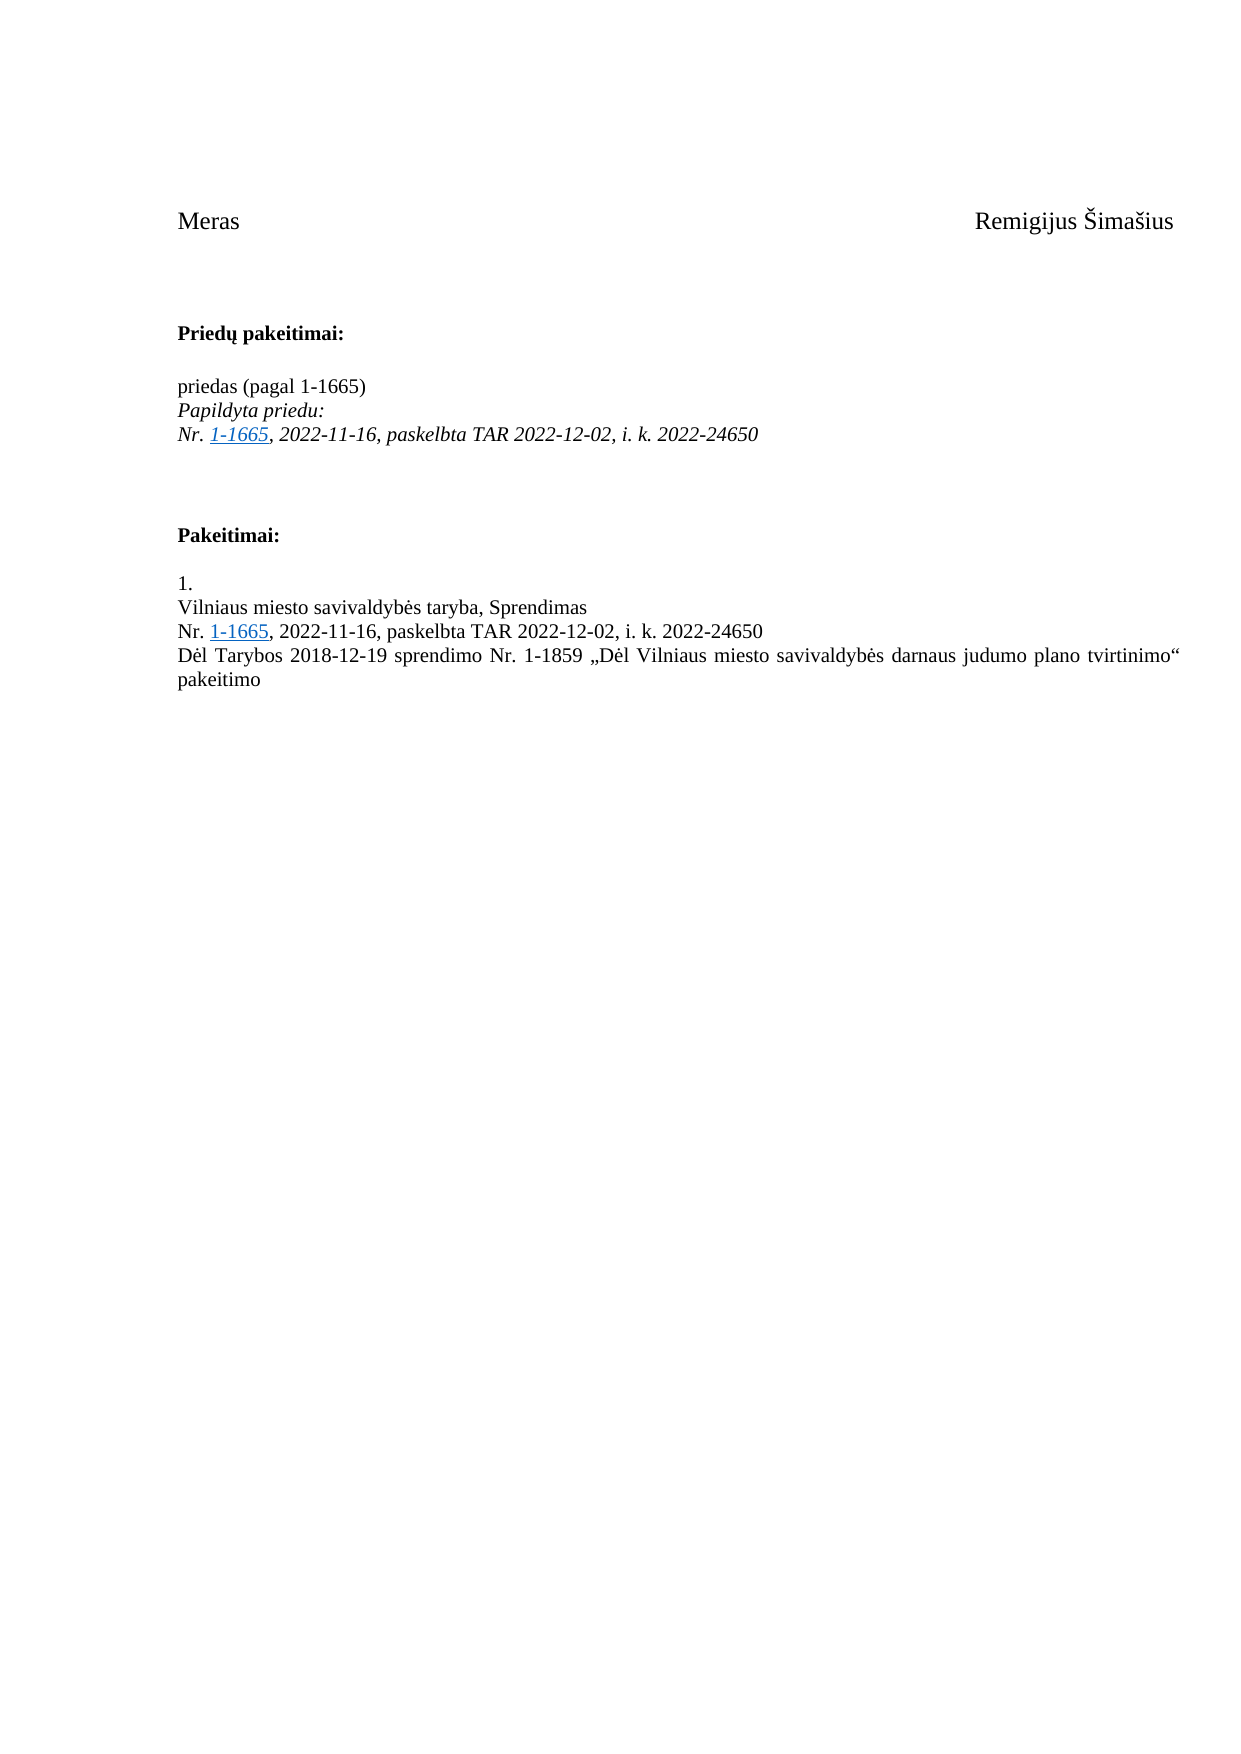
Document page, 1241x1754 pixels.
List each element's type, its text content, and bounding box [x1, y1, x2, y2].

text Dėl Tarybos 2018-12-19 sprendimo Nr. 1-1859 „Dėl Vilniaus miesto savivaldybės darnaus judumo plano tvirtinimo“ pakeitimo [177, 643, 1181, 691]
text Meras Remigijus Šimašius [177, 206, 1181, 235]
text Pakeitimai: [177, 523, 1181, 547]
text Nr. 1-1665, 2022-11-16, paskelbta TAR 2022-12-02, i. k. 2022-24650 [177, 422, 1181, 446]
text Priedų pakeitimai: [177, 321, 1181, 345]
text priedas (pagal 1-1665) [177, 374, 1181, 398]
text Vilniaus miesto savivaldybės taryba, Sprendimas [177, 595, 1181, 619]
text Papildyta priedu: [177, 398, 1181, 422]
text Nr. 1-1665, 2022-11-16, paskelbta TAR 2022-12-02, i. k. 2022-24650 [177, 619, 1181, 643]
text 1. [177, 571, 1181, 595]
